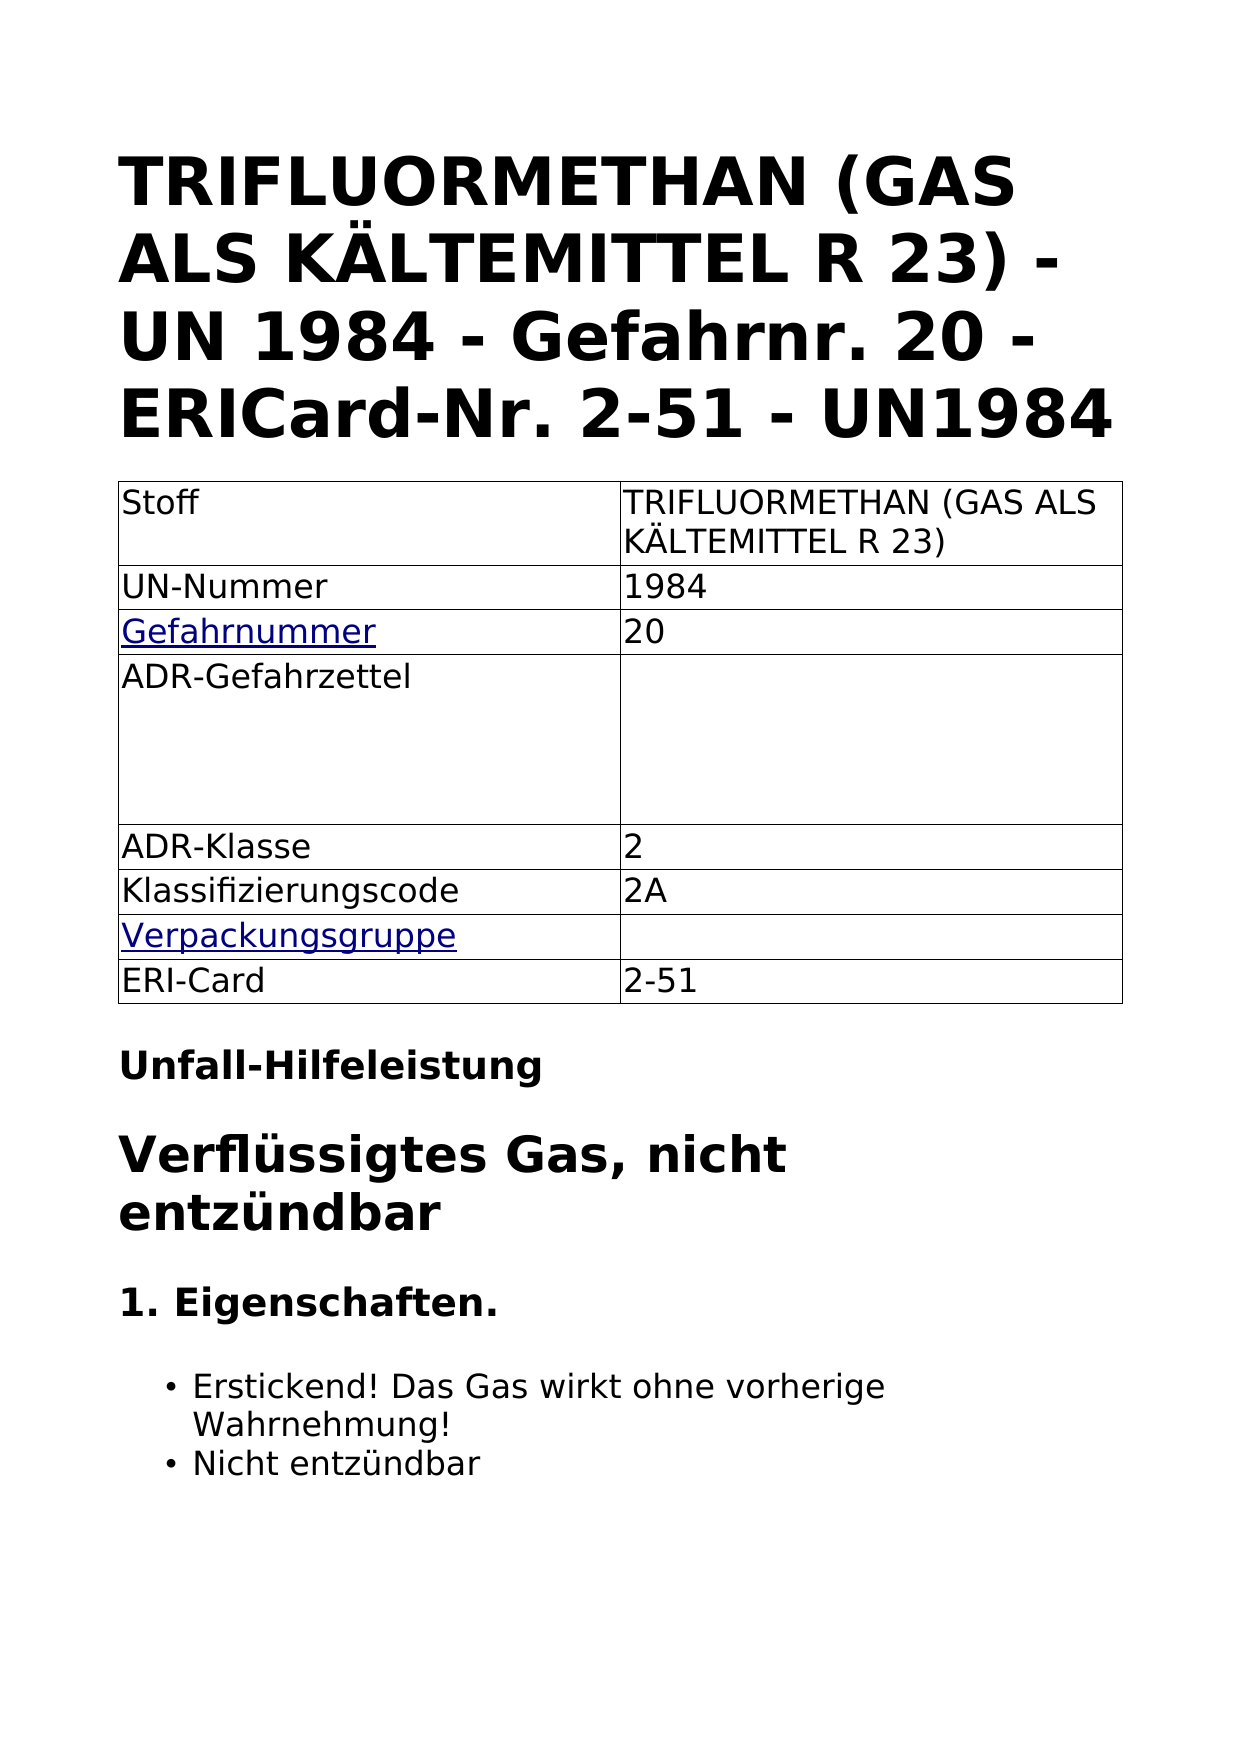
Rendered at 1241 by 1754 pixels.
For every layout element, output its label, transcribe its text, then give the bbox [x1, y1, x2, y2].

table_header TRIFLUORMETHAN (GAS ALS KÄLTEMITTEL R 23) [621, 482, 1122, 564]
table_cell [621, 655, 1122, 824]
table_cell Gefahrnummer [119, 610, 620, 654]
subtitle Verflüssigtes Gas, nicht entzündbar [118, 1126, 1122, 1242]
table_cell 2-51 [621, 960, 1122, 1003]
table_header Stoff [119, 482, 620, 564]
table_cell 20 [621, 610, 1122, 654]
table_cell ERI-Card [119, 960, 620, 1003]
list Nicht entzündbar [177, 1445, 1122, 1484]
table_cell ADR-Gefahrzettel [119, 655, 620, 824]
subtitle Unfall-Hilfeleistung [118, 1043, 1122, 1088]
list Erstickend! Das Gas wirkt ohne vorherige Wahrnehmung! [177, 1367, 1122, 1445]
table_cell [621, 915, 1122, 958]
table_cell Verpackungsgruppe [119, 915, 620, 958]
table_cell ADR-Klasse [119, 825, 620, 869]
table_cell Klassifizierungscode [119, 870, 620, 914]
table_cell 1984 [621, 566, 1122, 609]
table_cell 2A [621, 870, 1122, 914]
subtitle 1. Eigenschaften. [118, 1280, 1122, 1325]
table_cell 2 [621, 825, 1122, 869]
table_cell UN-Nummer [119, 566, 620, 609]
subtitle TRIFLUORMETHAN (GAS ALS KÄLTEMITTEL R 23) - UN 1984 - Gefahrnr. 20 - ERICard-Nr. 2-51 - UN1984 [118, 143, 1122, 453]
